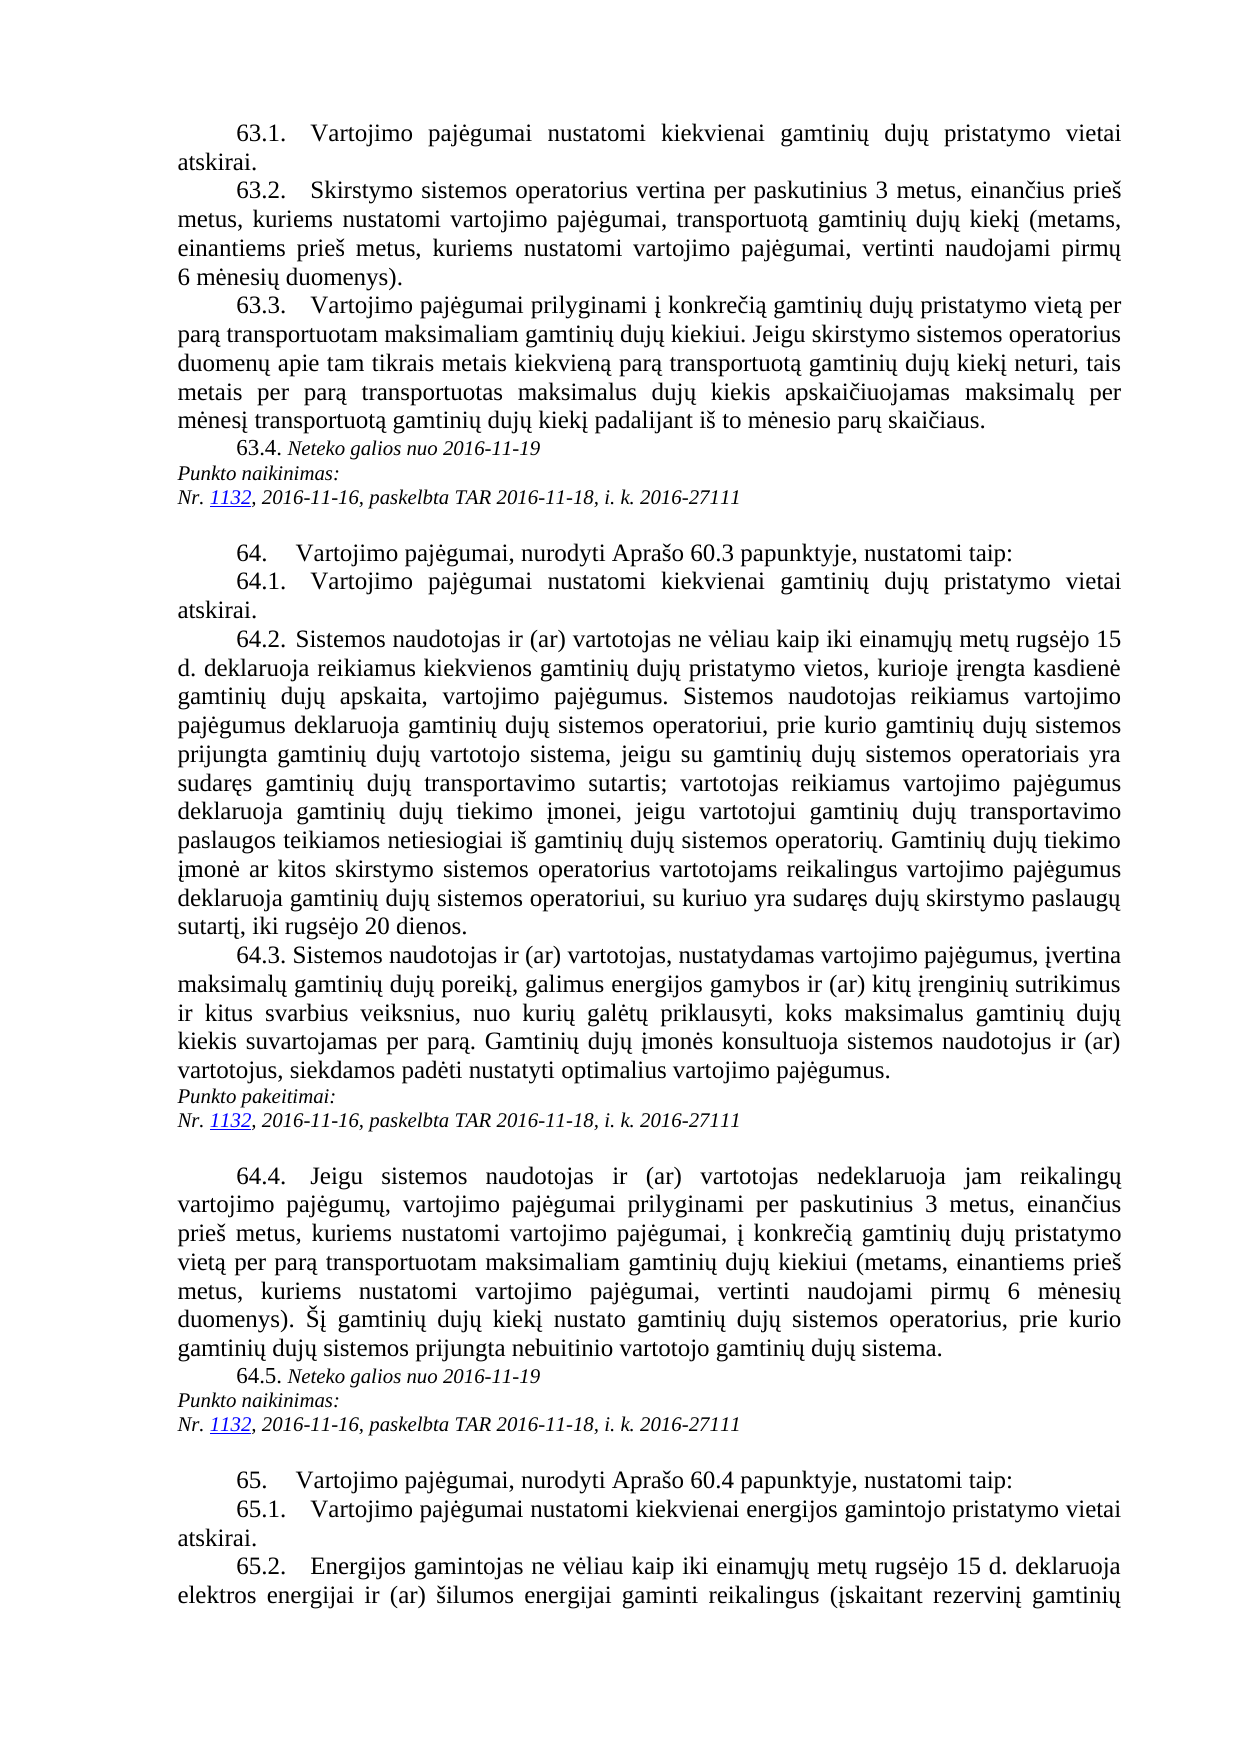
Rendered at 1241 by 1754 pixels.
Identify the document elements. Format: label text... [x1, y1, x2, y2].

text 64.5. Neteko galios nuo 2016-11-19 [177, 1362, 1122, 1388]
text 65.1. Vartojimo pajėgumai nustatomi kiekvienai energijos gamintojo pristatymo vietai atskirai. [177, 1494, 1122, 1551]
text Nr. 1132, 2016-11-16, paskelbta TAR 2016-11-18, i. k. 2016-27111 [177, 1412, 1122, 1436]
text Punkto naikinimas: [177, 1388, 1122, 1412]
text 64.1. Vartojimo pajėgumai nustatomi kiekvienai gamtinių dujų pristatymo vietai atskirai. [177, 566, 1122, 624]
text Punkto pakeitimai: [177, 1084, 1122, 1108]
text Nr. 1132, 2016-11-16, paskelbta TAR 2016-11-18, i. k. 2016-27111 [177, 485, 1122, 509]
text 64. Vartojimo pajėgumai, nurodyti Aprašo 60.3 papunktyje, nustatomi taip: [177, 538, 1122, 566]
text 65. Vartojimo pajėgumai, nurodyti Aprašo 60.4 papunktyje, nustatomi taip: [177, 1465, 1122, 1494]
text 64.3. Sistemos naudotojas ir (ar) vartotojas, nustatydamas vartojimo pajėgumus, įvertina maksimalų gamtinių dujų poreikį, galimus energijos gamybos ir (ar) kitų įrenginių sutrikimus ir kitus svarbius veiksnius, nuo kurių galėtų priklausyti, koks maksimalus gamtinių dujų kiekis suvartojamas per parą. Gamtinių dujų įmonės konsultuoja sistemos naudotojus ir (ar) vartotojus, siekdamos padėti nustatyti optimalius vartojimo pajėgumus. [177, 940, 1122, 1084]
text 64.2. Sistemos naudotojas ir (ar) vartotojas ne vėliau kaip iki einamųjų metų rugsėjo 15 d. deklaruoja reikiamus kiekvienos gamtinių dujų pristatymo vietos, kurioje įrengta kasdienė gamtinių dujų apskaita, vartojimo pajėgumus. Sistemos naudotojas reikiamus vartojimo pajėgumus deklaruoja gamtinių dujų sistemos operatoriui, prie kurio gamtinių dujų sistemos prijungta gamtinių dujų vartotojo sistema, jeigu su gamtinių dujų sistemos operatoriais yra sudaręs gamtinių dujų transportavimo sutartis; vartotojas reikiamus vartojimo pajėgumus deklaruoja gamtinių dujų tiekimo įmonei, jeigu vartotojui gamtinių dujų transportavimo paslaugos teikiamos netiesiogiai iš gamtinių dujų sistemos operatorių. Gamtinių dujų tiekimo įmonė ar kitos skirstymo sistemos operatorius vartotojams reikalingus vartojimo pajėgumus deklaruoja gamtinių dujų sistemos operatoriui, su kuriuo yra sudaręs dujų skirstymo paslaugų sutartį, iki rugsėjo 20 dienos. [177, 624, 1122, 940]
text Punkto naikinimas: [177, 461, 1122, 485]
text 63.3. Vartojimo pajėgumai prilyginami į konkrečią gamtinių dujų pristatymo vietą per parą transportuotam maksimaliam gamtinių dujų kiekiui. Jeigu skirstymo sistemos operatorius duomenų apie tam tikrais metais kiekvieną parą transportuotą gamtinių dujų kiekį neturi, tais metais per parą transportuotas maksimalus dujų kiekis apskaičiuojamas maksimalų per mėnesį transportuotą gamtinių dujų kiekį padalijant iš to mėnesio parų skaičiaus. [177, 291, 1122, 434]
text 64.4. Jeigu sistemos naudotojas ir (ar) vartotojas nedeklaruoja jam reikalingų vartojimo pajėgumų, vartojimo pajėgumai prilyginami per paskutinius 3 metus, einančius prieš metus, kuriems nustatomi vartojimo pajėgumai, į konkrečią gamtinių dujų pristatymo vietą per parą transportuotam maksimaliam gamtinių dujų kiekiui (metams, einantiems prieš metus, kuriems nustatomi vartojimo pajėgumai, vertinti naudojami pirmų 6 mėnesių duomenys). Šį gamtinių dujų kiekį nustato gamtinių dujų sistemos operatorius, prie kurio gamtinių dujų sistemos prijungta nebuitinio vartotojo gamtinių dujų sistema. [177, 1161, 1122, 1362]
text 63.1. Vartojimo pajėgumai nustatomi kiekvienai gamtinių dujų pristatymo vietai atskirai. [177, 118, 1122, 176]
text Nr. 1132, 2016-11-16, paskelbta TAR 2016-11-18, i. k. 2016-27111 [177, 1108, 1122, 1132]
text 65.2. Energijos gamintojas ne vėliau kaip iki einamųjų metų rugsėjo 15 d. deklaruoja elektros energijai ir (ar) šilumos energijai gaminti reikalingus (įskaitant rezervinį gamtinių [177, 1551, 1122, 1609]
text 63.2. Skirstymo sistemos operatorius vertina per paskutinius 3 metus, einančius prieš metus, kuriems nustatomi vartojimo pajėgumai, transportuotą gamtinių dujų kiekį (metams, einantiems prieš metus, kuriems nustatomi vartojimo pajėgumai, vertinti naudojami pirmų 6 mėnesių duomenys). [177, 176, 1122, 291]
text 63.4. Neteko galios nuo 2016-11-19 [177, 434, 1122, 461]
